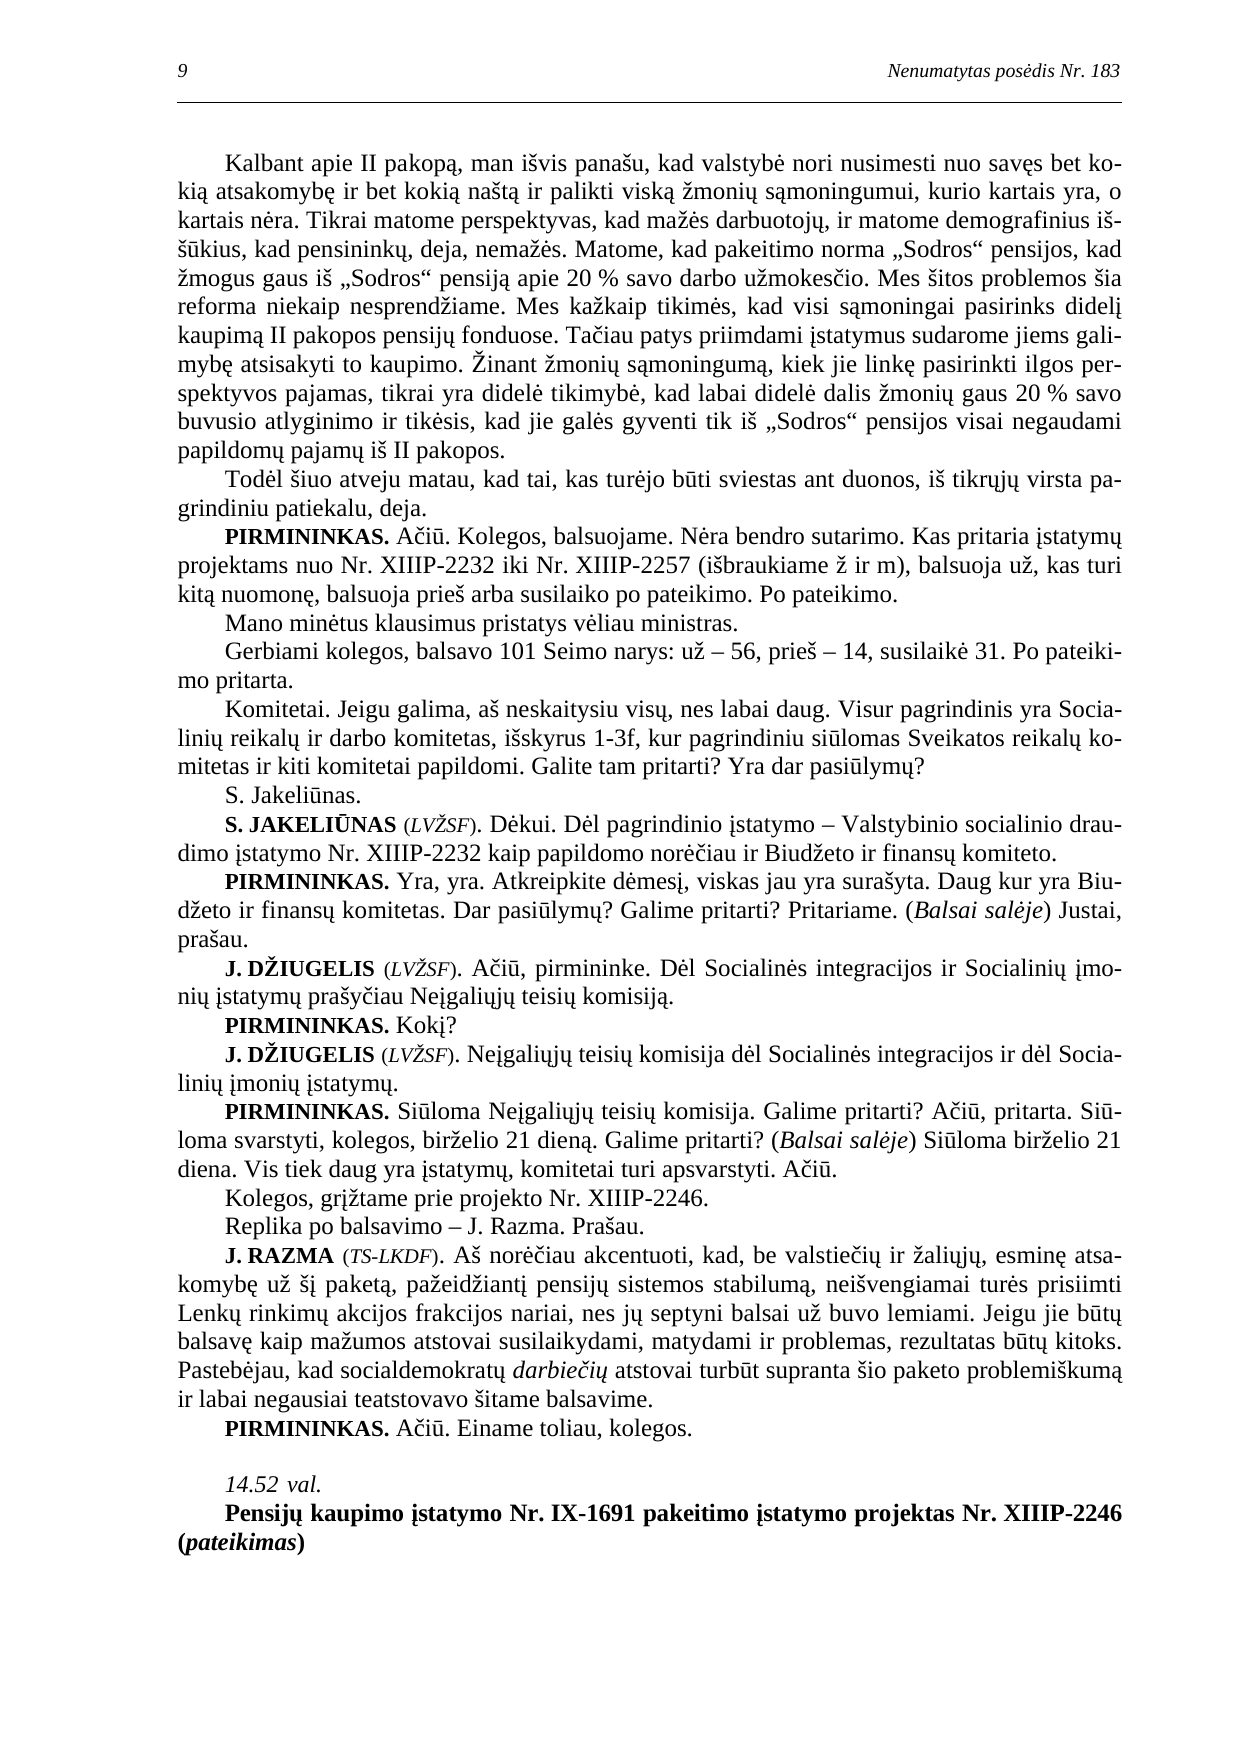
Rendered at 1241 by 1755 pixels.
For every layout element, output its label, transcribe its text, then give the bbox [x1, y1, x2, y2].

text PIRMININKAS. Siū­lo­ma Ne­įga­lių­jų tei­sių ko­mi­si­ja. Ga­li­me pri­tar­ti? Ačiū, pri­tar­ta. Siū­lo­ma svars­ty­ti, ko­le­gos, bir­že­lio 21 die­ną. Ga­li­me pri­tar­ti? (Bal­sai sa­lė­je) Siū­lo­ma bir­že­lio 21 die­na. Vis tiek daug yra įsta­ty­mų, ko­mi­te­tai tu­ri ap­svars­ty­ti. Ačiū. [177, 1096, 1122, 1183]
text PIRMININKAS. Ko­kį? [177, 1010, 1122, 1039]
text J. DŽIUGELIS (LVŽSF). Ne­įga­lių­jų tei­sių ko­mi­si­ja dėl So­cia­li­nės in­teg­ra­ci­jos ir dėl So­cia­li­nių įmo­nių įsta­ty­mų. [177, 1039, 1122, 1096]
text 14.52 val. [224, 1470, 1122, 1498]
text To­dėl šiuo at­ve­ju ma­tau, kad tai, kas tu­rė­jo bū­ti svies­tas ant duo­nos, iš tik­rų­jų virs­ta pa­grin­di­niu pa­tie­ka­lu, de­ja. [177, 464, 1122, 521]
text Re­pli­ka po bal­sa­vi­mo – J. Raz­ma. Pra­šau. [177, 1211, 1122, 1240]
text PIRMININKAS. Ačiū. Ei­na­me to­liau, ko­le­gos. [177, 1413, 1122, 1441]
text PIRMININKAS. Ačiū. Ko­le­gos, bal­suo­ja­me. Nė­ra ben­dro su­ta­ri­mo. Kas pri­ta­ria įsta­ty­mų pro­jek­tams nuo Nr. XIIIP-2232 iki Nr. XIIIP-2257 (išbraukia­me ž ir m), bal­suo­ja už, kas tu­ri ki­tą nuo­mo­nę, bal­suo­ja prieš ar­ba su­si­lai­ko po pa­tei­ki­mo. Po pa­tei­ki­mo. [177, 521, 1122, 608]
text J. RAZMA (TS-LKDF). Aš no­rė­čiau ak­cen­tuo­ti, kad, be vals­tie­čių ir ža­lių­jų, es­mi­nę at­sa­ko­my­bę už šį pa­ke­tą, pa­žei­džian­tį pen­si­jų sis­te­mos sta­bi­lu­mą, ne­iš­ven­gia­mai tu­rės pri­si­im­ti Len­kų rin­ki­mų ak­ci­jos frak­ci­jos na­riai, nes jų sep­ty­ni bal­sai už bu­vo le­mia­mi. Jei­gu jie bū­tų bal­sa­vę kaip ma­žu­mos at­sto­vai su­si­lai­ky­da­mi, ma­ty­da­mi ir pro­ble­mas, re­zul­ta­tas bū­tų ki­toks. Pa­ste­bė­jau, kad so­cial­de­mok­ra­tų dar­bie­čių at­sto­vai tur­būt su­pran­ta šio pa­ke­to pro­ble­miš­ku­mą ir la­bai ne­gau­siai te­at­sto­va­vo ši­ta­me bal­sa­vi­me. [177, 1240, 1122, 1413]
text Ma­no mi­nė­tus klau­si­mus pri­sta­tys vė­liau mi­nist­ras. [177, 608, 1122, 636]
text PIRMININKAS. Yra, yra. At­kreip­ki­te dė­me­sį, vis­kas jau yra su­ra­šy­ta. Daug kur yra Biu­dže­to ir fi­nan­sų ko­mi­te­tas. Dar pa­siū­ly­mų? Ga­li­me pri­tar­ti? Pri­ta­ria­me. (Bal­sai sa­lė­je) Jus­tai, pra­šau. [177, 866, 1122, 953]
text S. JAKELIŪNAS (LVŽSF). Dė­kui. Dėl pa­grin­di­nio įsta­ty­mo – Vals­ty­bi­nio so­cia­li­nio drau­di­mo įsta­ty­mo Nr. XIIIP-2232 kaip pa­pil­do­mo no­rė­čiau ir Biu­dže­to ir fi­nan­sų ko­mi­te­to. [177, 809, 1122, 866]
text Ko­le­gos, grįž­ta­me prie pro­jek­to Nr. XIIIP-2246. [177, 1183, 1122, 1211]
text J. DŽIUGELIS (LVŽSF). Ačiū, pir­mi­nin­ke. Dėl So­cia­li­nės in­teg­ra­ci­jos ir So­cia­li­nių įmo­nių įsta­ty­mų pra­šy­čiau Ne­įga­lių­jų tei­sių ko­mi­si­ją. [177, 953, 1122, 1010]
text Pen­si­jų kau­pi­mo įsta­ty­mo Nr. IX-1691 pa­kei­ti­mo įsta­ty­mo pro­jek­tas Nr. XIIIP-2246 (pa­tei­ki­mas) [177, 1498, 1122, 1555]
text S. Ja­ke­liū­nas. [177, 780, 1122, 809]
text Ko­mi­te­tai. Jei­gu ga­li­ma, aš ne­skai­ty­siu vi­sų, nes la­bai daug. Vi­sur pa­grin­di­nis yra So­cia­li­nių rei­ka­lų ir dar­bo ko­mi­te­tas, iš­sky­rus 1-3f, kur pa­grin­di­niu siū­lo­mas Svei­ka­tos rei­ka­lų ko­mi­te­tas ir ki­ti ko­mi­te­tai pa­pil­do­mi. Ga­li­te tam pri­tar­ti? Yra dar pa­siū­ly­mų? [177, 694, 1122, 780]
text Ger­bia­mi ko­le­gos, bal­sa­vo 101 Sei­mo na­rys: už – 56, prieš – 14, su­si­lai­kė 31. Po pa­tei­ki­mo pri­tar­ta. [177, 636, 1122, 694]
text Kal­bant apie II pa­ko­pą, man iš­vis pa­na­šu, kad vals­ty­bė no­ri nu­si­mes­ti nuo sa­vęs bet ko­kią at­sa­ko­my­bę ir bet ko­kią naš­tą ir pa­lik­ti vis­ką žmo­nių są­mo­nin­gu­mui, ku­rio kar­tais yra, o kar­tais nė­ra. Tik­rai ma­to­me per­spek­ty­vas, kad ma­žės dar­buo­to­jų, ir ma­to­me de­mo­gra­finius iš­šū­kius, kad pen­si­nin­kų, de­ja, ne­ma­žės. Ma­to­me, kad pa­kei­ti­mo nor­ma „Sod­ros“ pen­si­jos, kad žmo­gus gaus iš „Sod­ros“ pen­si­ją apie 20 % sa­vo dar­bo už­mo­kes­čio. Mes ši­tos pro­ble­mos šia re­for­ma nie­kaip ne­spren­džia­me. Mes kaž­kaip ti­ki­mės, kad vi­si są­mo­nin­gai pa­si­rinks di­de­lį kau­pi­mą II pa­ko­pos pen­si­jų fon­duo­se. Ta­čiau pa­tys pri­im­da­mi įsta­ty­mus su­da­ro­me jiems ga­li­my­bę at­si­sa­ky­ti to kau­pi­mo. Ži­nant žmo­nių są­mo­nin­gu­mą, kiek jie lin­kę pa­si­rink­ti il­gos per­spek­ty­vos pa­ja­mas, tik­rai yra di­de­lė ti­ki­my­bė, kad la­bai di­de­lė da­lis žmo­nių gaus 20 % sa­vo bu­vu­sio at­ly­gi­ni­mo ir ti­kė­sis, kad jie ga­lės gy­ven­ti tik iš „Sod­ros“ pen­si­jos vi­sai ne­gau­da­mi pa­pil­do­mų pa­ja­mų iš II pa­ko­pos. [177, 148, 1122, 464]
